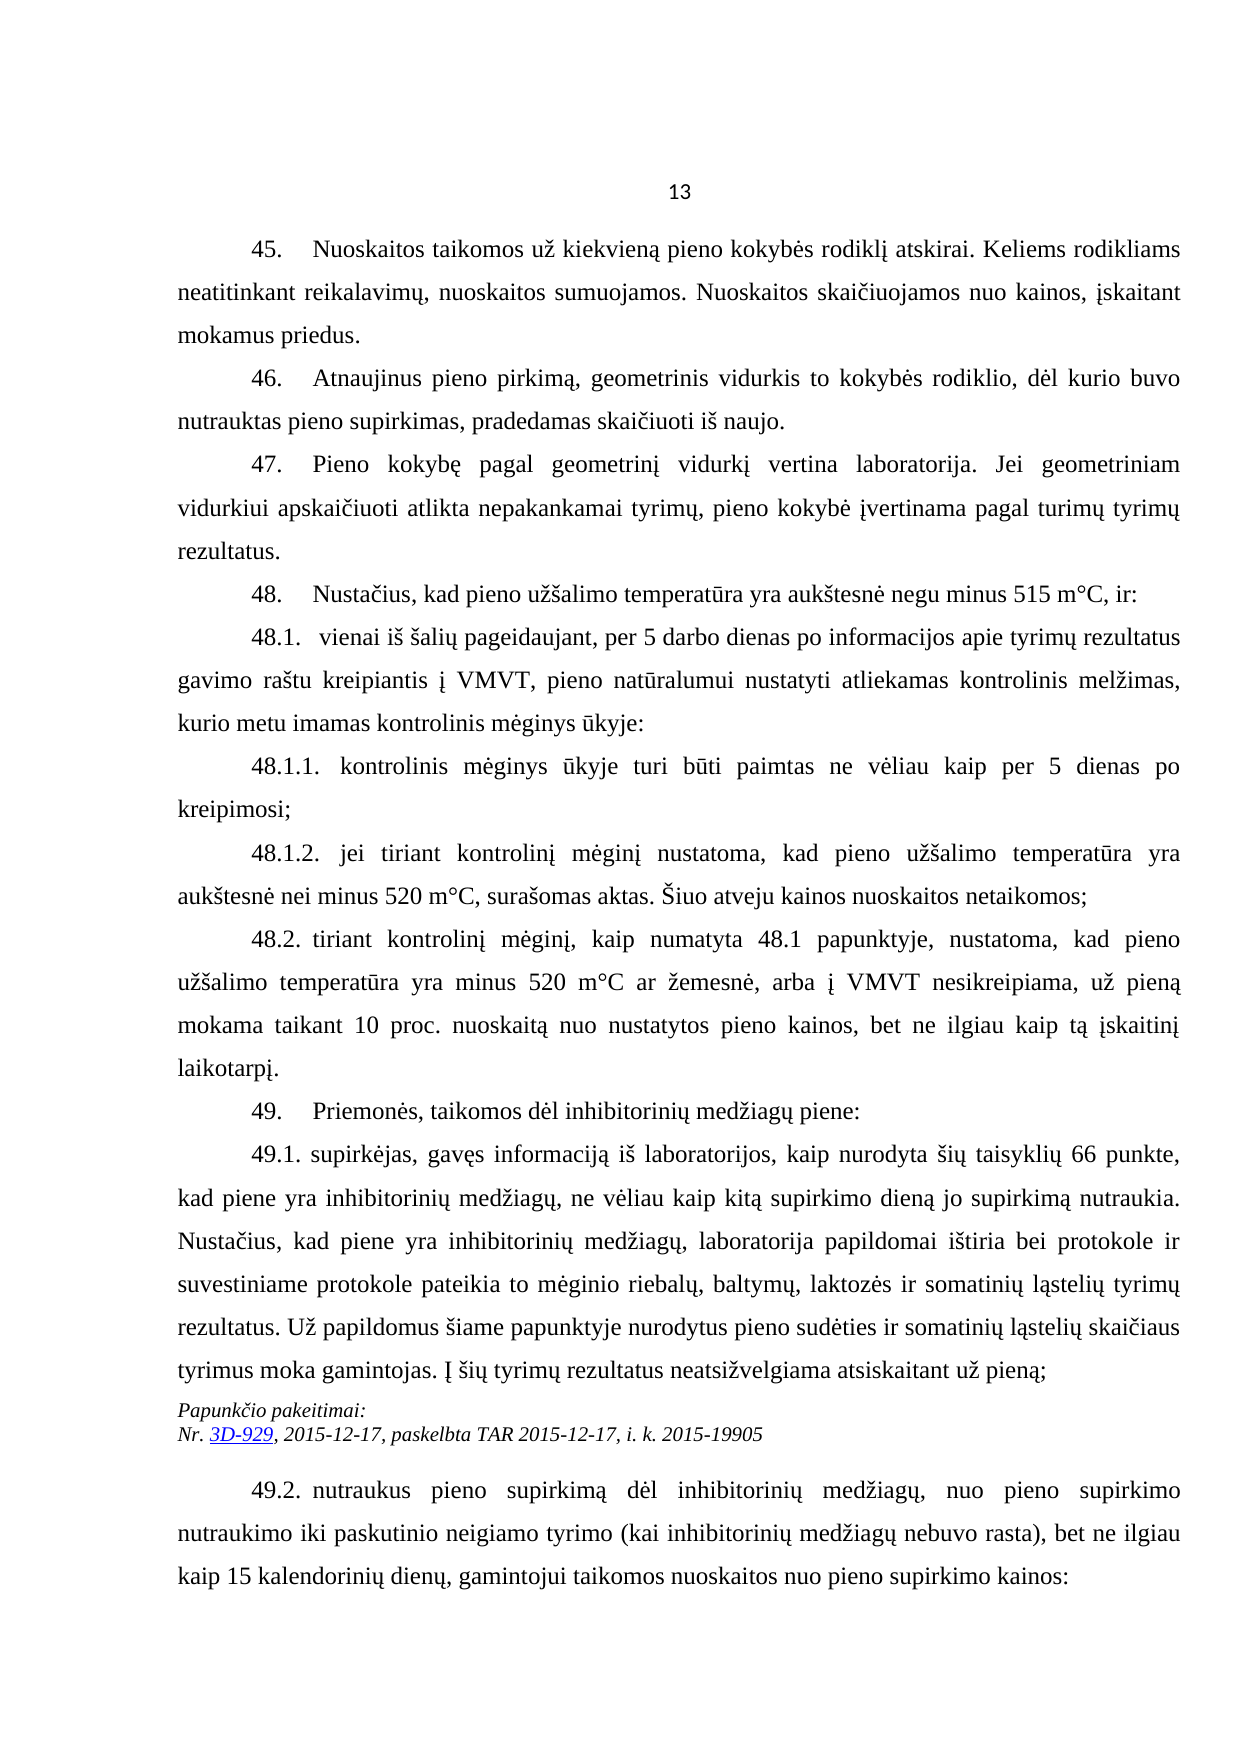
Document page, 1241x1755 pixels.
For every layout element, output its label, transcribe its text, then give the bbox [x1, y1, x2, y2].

text 49.2. nutraukus pieno supirkimą dėl inhibitorinių medžiagų, nuo pieno supirkimo nutraukimo iki paskutinio neigiamo tyrimo (kai inhibitorinių medžiagų nebuvo rasta), bet ne ilgiau kaip 15 kalendorinių dienų, gamintojui taikomos nuoskaitos nuo pieno supirkimo kainos: [177, 1475, 1181, 1590]
text 49. Priemonės, taikomos dėl inhibitorinių medžiagų piene: [177, 1096, 1181, 1125]
text 49.1. supirkėjas, gavęs informaciją iš laboratorijos, kaip nurodyta šių taisyklių 66 punkte, kad piene yra inhibitorinių medžiagų, ne vėliau kaip kitą supirkimo dieną jo supirkimą nutraukia. Nustačius, kad piene yra inhibitorinių medžiagų, laboratorija papildomai ištiria bei protokole ir suvestiniame protokole pateikia to mėginio riebalų, baltymų, laktozės ir somatinių ląstelių tyrimų rezultatus. Už papildomus šiame papunktyje nurodytus pieno sudėties ir somatinių ląstelių skaičiaus tyrimus moka gamintojas. Į šių tyrimų rezultatus neatsižvelgiama atsiskaitant už pieną; [177, 1139, 1181, 1384]
text Nr. 3D-929, 2015-12-17, paskelbta TAR 2015-12-17, i. k. 2015-19905 [177, 1422, 1181, 1446]
text 48. Nustačius, kad pieno užšalimo temperatūra yra aukštesnė negu minus 515 m°C, ir: [177, 579, 1181, 608]
text 48.1.1. kontrolinis mėginys ūkyje turi būti paimtas ne vėliau kaip per 5 dienas po kreipimosi; [177, 751, 1181, 823]
text 48.2. tiriant kontrolinį mėginį, kaip numatyta 48.1 papunktyje, nustatoma, kad pieno užšalimo temperatūra yra minus 520 m°C ar žemesnė, arba į VMVT nesikreipiama, už pieną mokama taikant 10 proc. nuoskaitą nuo nustatytos pieno kainos, bet ne ilgiau kaip tą įskaitinį laikotarpį. [177, 924, 1181, 1082]
text 48.1. vienai iš šalių pageidaujant, per 5 darbo dienas po informacijos apie tyrimų rezultatus gavimo raštu kreipiantis į VMVT, pieno natūralumui nustatyti atliekamas kontrolinis melžimas, kurio metu imamas kontrolinis mėginys ūkyje: [177, 622, 1181, 737]
text 48.1.2. jei tiriant kontrolinį mėginį nustatoma, kad pieno užšalimo temperatūra yra aukštesnė nei minus 520 m°C, surašomas aktas. Šiuo atveju kainos nuoskaitos netaikomos; [177, 838, 1181, 909]
text Papunkčio pakeitimai: [177, 1398, 1181, 1422]
text 45. Nuoskaitos taikomos už kiekvieną pieno kokybės rodiklį atskirai. Keliems rodikliams neatitinkant reikalavimų, nuoskaitos sumuojamos. Nuoskaitos skaičiuojamos nuo kainos, įskaitant mokamus priedus. [177, 234, 1181, 349]
text 47. Pieno kokybę pagal geometrinį vidurkį vertina laboratorija. Jei geometriniam vidurkiui apskaičiuoti atlikta nepakankamai tyrimų, pieno kokybė įvertinama pagal turimų tyrimų rezultatus. [177, 449, 1181, 564]
text 46. Atnaujinus pieno pirkimą, geometrinis vidurkis to kokybės rodiklio, dėl kurio buvo nutrauktas pieno supirkimas, pradedamas skaičiuoti iš naujo. [177, 363, 1181, 435]
